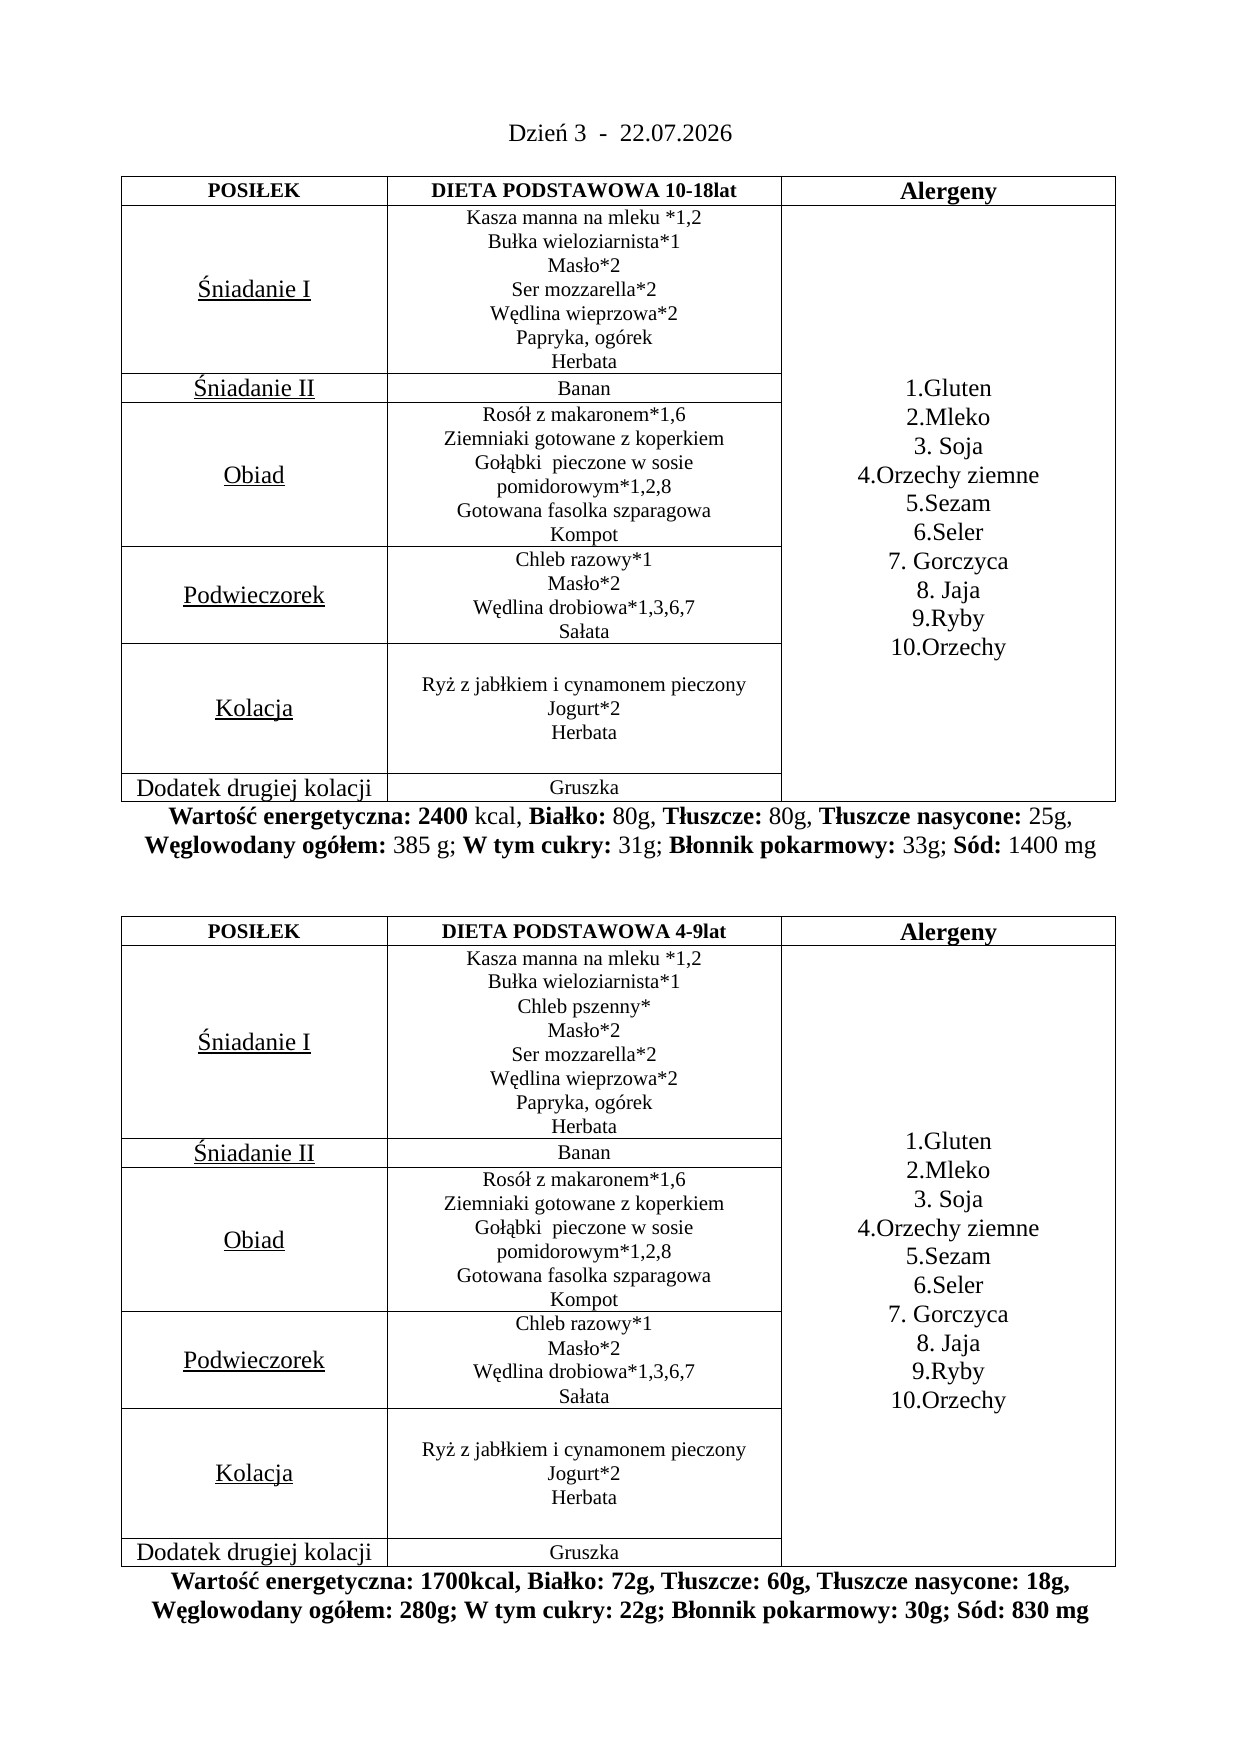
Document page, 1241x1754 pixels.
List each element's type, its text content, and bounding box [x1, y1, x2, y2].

table_cell Ryż z jabłkiem i cynamonem pieczony Jogurt*2 Herbata [388, 644, 781, 772]
table_cell Chleb razowy*1 Masło*2 Wędlina drobiowa*1,3,6,7 Sałata [388, 1312, 781, 1408]
table_cell Podwieczorek [122, 547, 387, 643]
table_header Alergeny [782, 177, 1115, 204]
table_cell Dodatek drugiej kolacji [122, 774, 387, 801]
table_cell Śniadanie I [122, 946, 387, 1138]
table_cell Banan [388, 1139, 781, 1167]
table_cell Kasza manna na mleku *1,2 Bułka wieloziarnista*1 Chleb pszenny* Masło*2 Ser mozzarella*2 Wędlina wieprzowa*2 Papryka, ogórek Herbata [388, 946, 781, 1138]
table_cell Banan [388, 374, 781, 402]
table_cell Ryż z jabłkiem i cynamonem pieczony Jogurt*2 Herbata [388, 1409, 781, 1537]
table_header Alergeny [782, 917, 1115, 945]
table_cell Rosół z makaronem*1,6 Ziemniaki gotowane z koperkiem Gołąbki pieczone w sosie pomidorowym*1,2,8 Gotowana fasolka szparagowa Kompot [388, 403, 781, 546]
table_cell Dodatek drugiej kolacji [122, 1539, 387, 1566]
table_cell Śniadanie II [122, 374, 387, 402]
table_cell 1.Gluten 2.Mleko 3. Soja 4.Orzechy ziemne 5.Sezam 6.Seler 7. Gorczyca 8. Jaja 9.Ryby 10.Orzechy [782, 946, 1115, 1566]
table_cell Gruszka [388, 774, 781, 801]
table_header POSIŁEK [122, 917, 387, 945]
table_cell Rosół z makaronem*1,6 Ziemniaki gotowane z koperkiem Gołąbki pieczone w sosie pomidorowym*1,2,8 Gotowana fasolka szparagowa Kompot [388, 1168, 781, 1311]
table_cell Obiad [122, 403, 387, 546]
table_cell Kolacja [122, 644, 387, 772]
text Wartość energetyczna: 2400 kcal, Białko: 80g, Tłuszcze: 80g, Tłuszcze nasycone: 25g, Węglowodany ogółem: 385 g; W tym cukry: 31g; Błonnik pokarmowy: 33g; Sód: 1400 mg [118, 801, 1122, 859]
table_cell Podwieczorek [122, 1312, 387, 1408]
text Wartość energetyczna: 1700kcal, Białko: 72g, Tłuszcze: 60g, Tłuszcze nasycone: 18g, Węglowodany ogółem: 280g; W tym cukry: 22g; Błonnik pokarmowy: 30g; Sód: 830 mg [118, 1566, 1122, 1624]
table_cell Gruszka [388, 1539, 781, 1566]
table_cell Chleb razowy*1 Masło*2 Wędlina drobiowa*1,3,6,7 Sałata [388, 547, 781, 643]
table_cell Śniadanie II [122, 1139, 387, 1167]
table_cell Śniadanie I [122, 206, 387, 373]
table_header DIETA PODSTAWOWA 10-18lat [388, 177, 781, 204]
table_header DIETA PODSTAWOWA 4-9lat [388, 917, 781, 945]
table_header POSIŁEK [122, 177, 387, 204]
text Dzień 3 - 22.07.2026 [118, 118, 1122, 147]
table_cell Obiad [122, 1168, 387, 1311]
table_cell Kolacja [122, 1409, 387, 1537]
table_cell Kasza manna na mleku *1,2 Bułka wieloziarnista*1 Masło*2 Ser mozzarella*2 Wędlina wieprzowa*2 Papryka, ogórek Herbata [388, 206, 781, 373]
table_cell 1.Gluten 2.Mleko 3. Soja 4.Orzechy ziemne 5.Sezam 6.Seler 7. Gorczyca 8. Jaja 9.Ryby 10.Orzechy [782, 206, 1115, 801]
